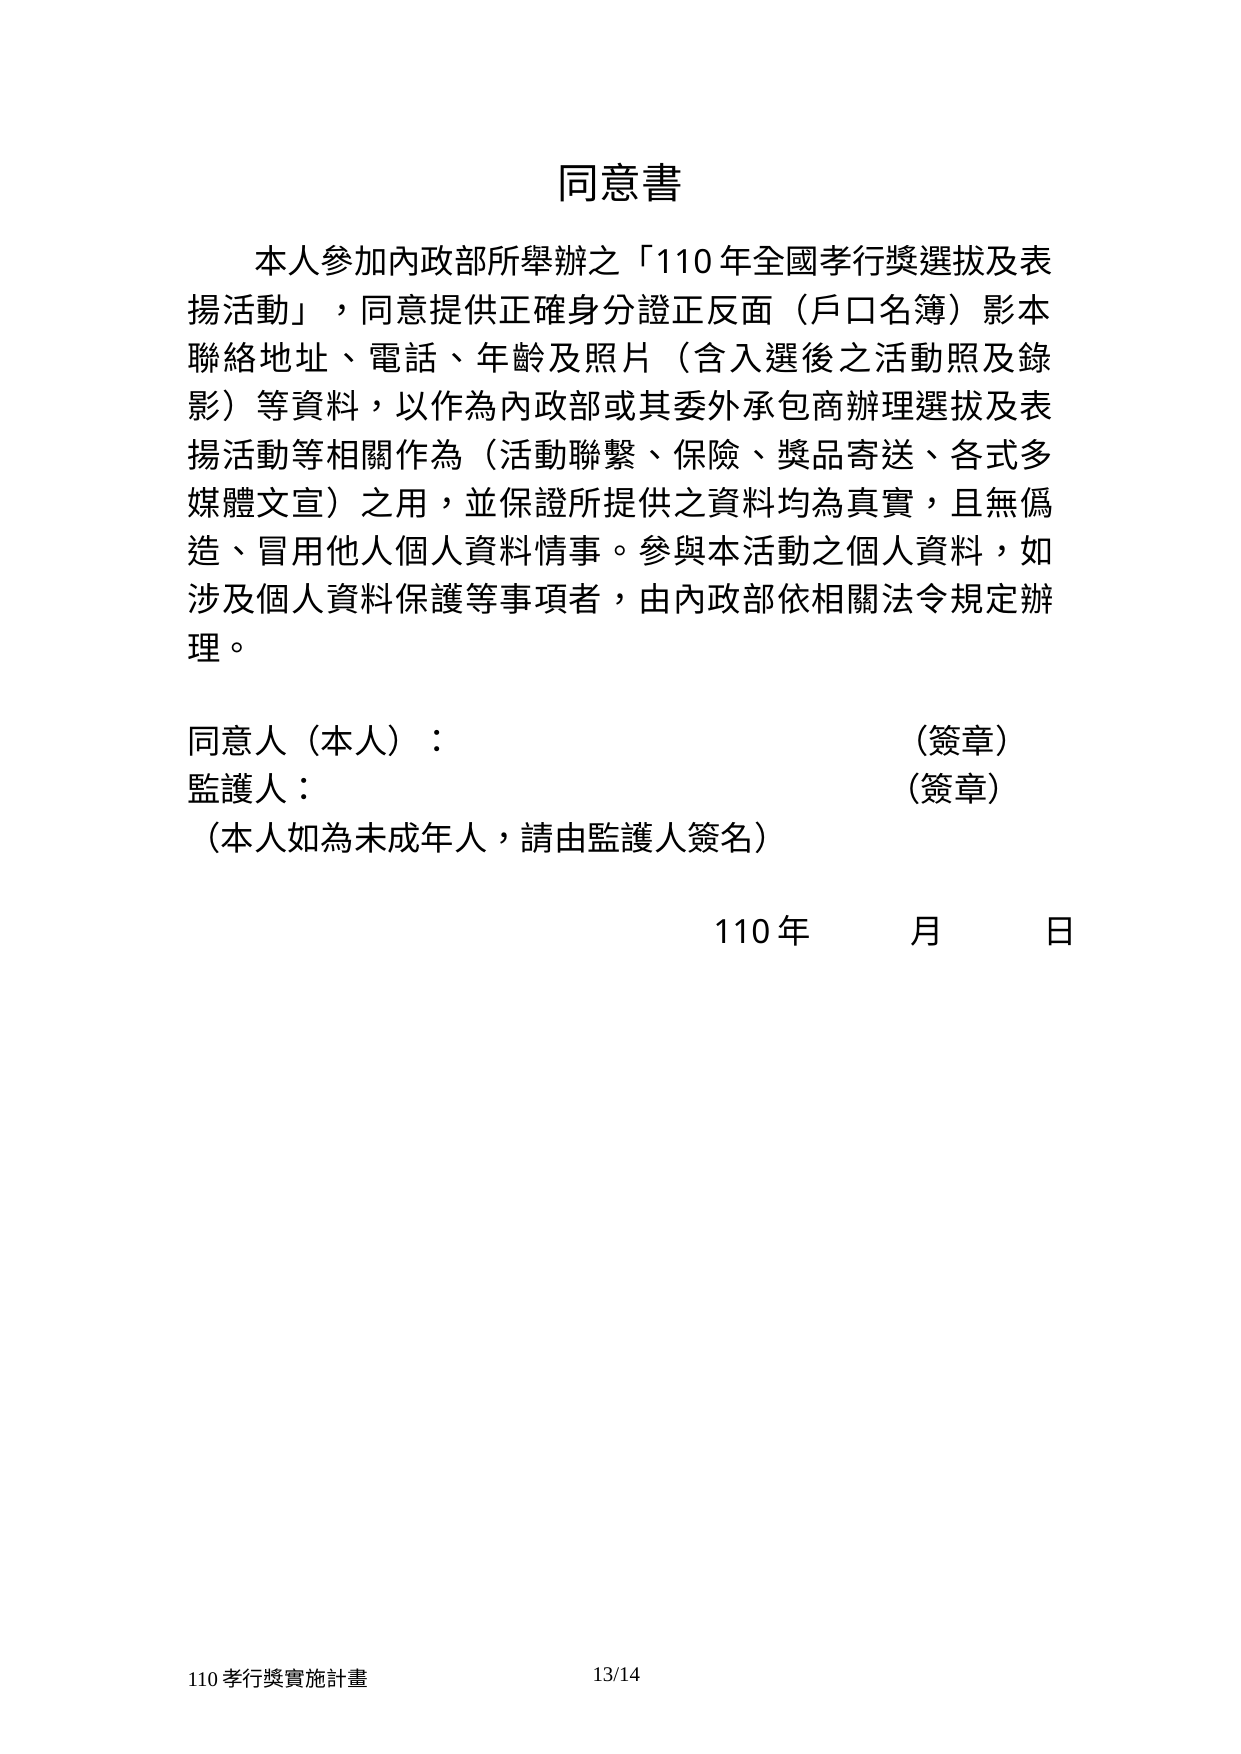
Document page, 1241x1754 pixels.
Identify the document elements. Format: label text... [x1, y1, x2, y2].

text 同意書 [187, 150, 1053, 210]
text 同意人（本人）： （簽章） [187, 715, 1053, 763]
text （本人如為未成年人，請由監護人簽名） [187, 811, 1053, 860]
text 監護人： （簽章） [187, 763, 1053, 811]
text 110年 月 日 [187, 905, 1077, 953]
text 本人參加內政部所舉辦之「110年全國孝行獎選拔及表揚活動」，同意提供正確身分證正反面（戶口名簿）影本、聯絡地址、電話、年齡及照片（含入選後之活動照及錄影）等資料，以作為內政部或其委外承包商辦理選拔及表揚活動等相關作為（活動聯繫、保險、獎品寄送、各式多媒體文宣）之用，並保證所提供之資料均為真實，且無僞造、冒用他人個人資料情事。參與本活動之個人資料，如涉及個人資料保護等事項者，由內政部依相關法令規定辦理。 [187, 235, 1053, 669]
